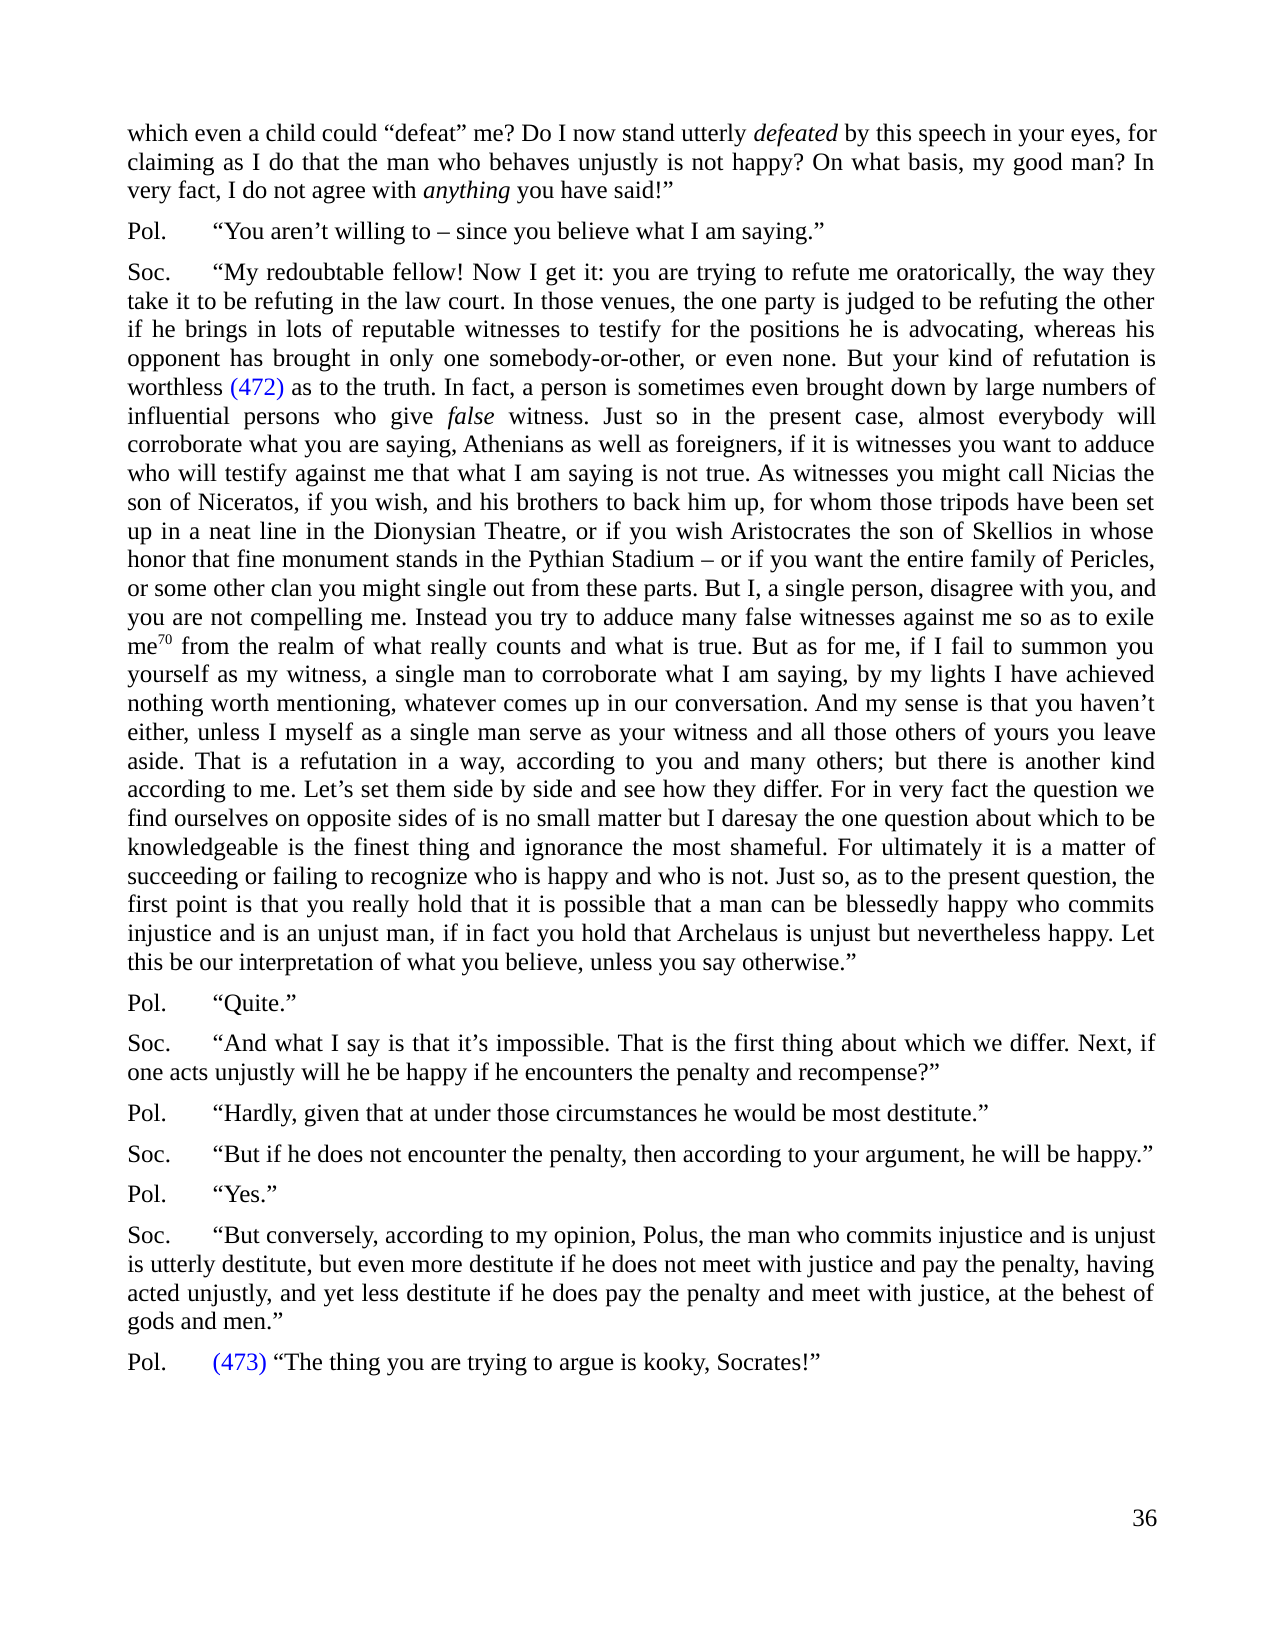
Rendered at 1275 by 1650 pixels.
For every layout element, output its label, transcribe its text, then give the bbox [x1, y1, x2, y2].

text Soc. “My redoubtable fellow! Now I get it: you are trying to refute me oratorically, the way they take it to be refuting in the law court. In those venues, the one party is judged to be refuting the other if he brings in lots of reputable witnesses to testify for the positions he is advocating, whereas his opponent has brought in only one somebody-or-other, or even none. But your kind of refutation is worthless (472) as to the truth. In fact, a person is sometimes even brought down by large numbers of influential persons who give false witness. Just so in the present case, almost everybody will corroborate what you are saying, Athenians as well as foreigners, if it is witnesses you want to adduce who will testify against me that what I am saying is not true. As witnesses you might call Nicias the son of Niceratos, if you wish, and his brothers to back him up, for whom those tripods have been set up in a neat line in the Dionysian Theatre, or if you wish Aristocrates the son of Skellios in whose honor that fine monument stands in the Pythian Stadium – or if you want the entire family of Pericles, or some other clan you might single out from these parts. But I, a single person, disagree with you, and you are not compelling me. Instead you try to adduce many false witnesses against me so as to exile me from the realm of what really counts and what is true. But as for me, if I fail to summon you yourself as my witness, a single man to corroborate what I am saying, by my lights I have achieved nothing worth mentioning, whatever comes up in our conversation. And my sense is that you haven’t either, unless I myself as a single man serve as your witness and all those others of yours you leave aside. That is a refutation in a way, according to you and many others; but there is another kind according to me. Let’s set them side by side and see how they differ. For in very fact the question we find ourselves on opposite sides of is no small matter but I daresay the one question about which to be knowledgeable is the finest thing and ignorance the most shameful. For ultimately it is a matter of succeeding or failing to recognize who is happy and who is not. Just so, as to the present question, the first point is that you really hold that it is possible that a man can be blessedly happy who commits injustice and is an unjust man, if in fact you hold that Archelaus is unjust but nevertheless happy. Let this be our interpretation of what you believe, unless you say otherwise.” [127, 257, 1157, 976]
text Pol. (473) “The thing you are trying to argue is kooky, Socrates!” [127, 1347, 1157, 1376]
text Soc. “But conversely, according to my opinion, Polus, the man who commits injustice and is unjust is utterly destitute, but even more destitute if he does not meet with justice and pay the penalty, having acted unjustly, and yet less destitute if he does pay the penalty and meet with justice, at the behest of gods and men.” [127, 1220, 1157, 1335]
text Pol. “Yes.” [127, 1179, 1157, 1208]
text Pol. “Quite.” [127, 988, 1157, 1017]
text Soc. “But if he does not encounter the penalty, then according to your argument, he will be happy.” [127, 1139, 1157, 1167]
text Soc. “And what I say is that it’s impossible. That is the first thing about which we differ. Next, if one acts unjustly will he be happy if he encounters the penalty and recompense?” [127, 1028, 1157, 1086]
text which even a child could “defeat” me? Do I now stand utterly defeated by this speech in your eyes, for claiming as I do that the man who behaves unjustly is not happy? On what basis, my good man? In very fact, I do not agree with anything you have said!” [127, 118, 1157, 204]
text Pol. “Hardly, given that at under those circumstances he would be most destitute.” [127, 1098, 1157, 1127]
text Pol. “You aren’t willing to – since you believe what I am saying.” [127, 216, 1157, 245]
